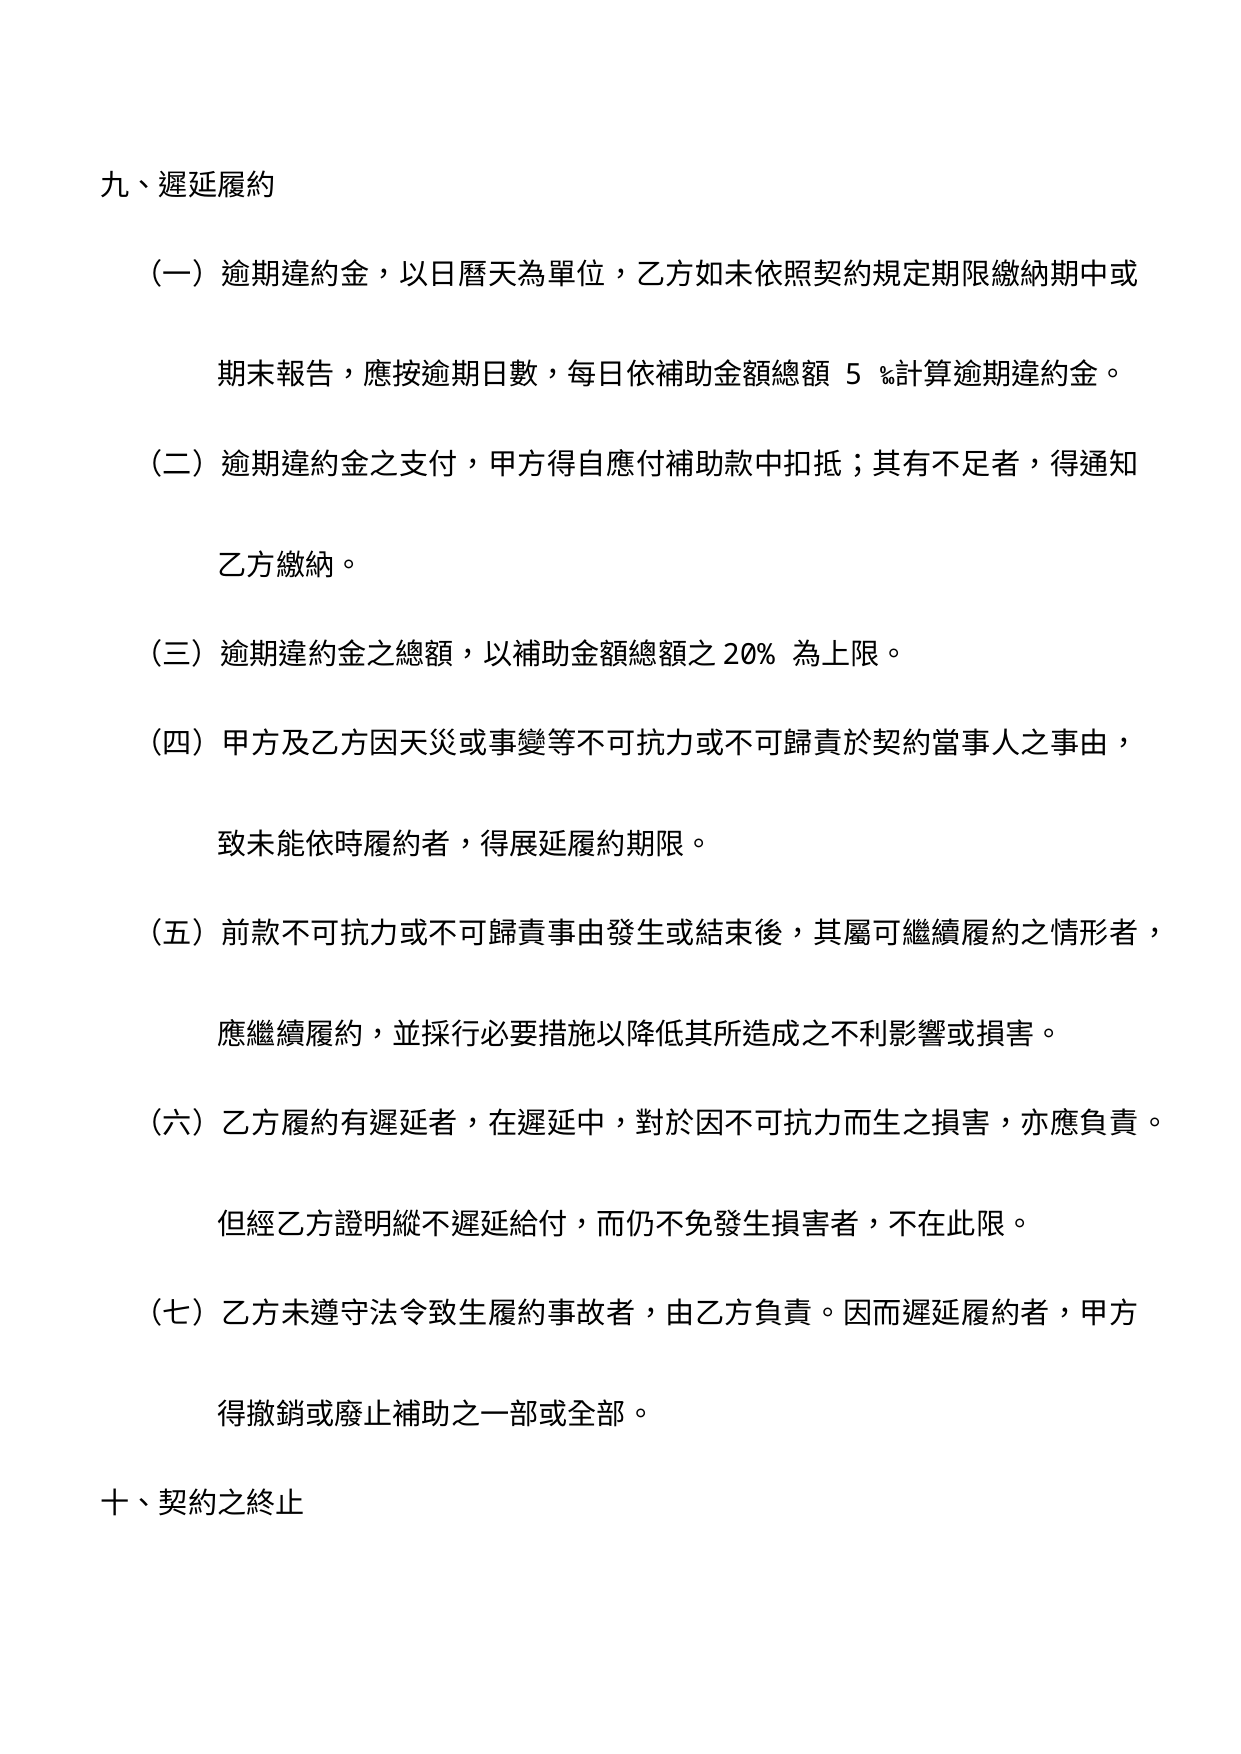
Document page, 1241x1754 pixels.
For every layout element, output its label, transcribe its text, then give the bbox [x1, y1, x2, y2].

text （一）逾期違約金，以日曆天為單位，乙方如未依照契約規定期限繳納期中或期末報告，應按逾期日數，每日依補助金額總額 5 ‰計算逾期違約金。 [133, 233, 1140, 408]
text （五）前款不可抗力或不可歸責事由發生或結束後，其屬可繼續履約之情形者，應繼續履約，並採行必要措施以降低其所造成之不利影響或損害。 [133, 893, 1140, 1068]
text （四）甲方及乙方因天災或事變等不可抗力或不可歸責於契約當事人之事由，致未能依時履約者，得展延履約期限。 [133, 703, 1140, 878]
text （三）逾期違約金之總額，以補助金額總額之20% 為上限。 [133, 613, 1140, 688]
text 十、契約之終止 [100, 1463, 1140, 1537]
text （二）逾期違約金之支付，甲方得自應付補助款中扣抵；其有不足者，得通知乙方繳納。 [133, 423, 1140, 598]
text （七）乙方未遵守法令致生履約事故者，由乙方負責。因而遲延履約者，甲方得撤銷或廢止補助之一部或全部。 [133, 1273, 1140, 1448]
text （六）乙方履約有遲延者，在遲延中，對於因不可抗力而生之損害，亦應負責。但經乙方證明縱不遲延給付，而仍不免發生損害者，不在此限。 [133, 1083, 1140, 1258]
text 九、遲延履約 [100, 144, 1140, 218]
